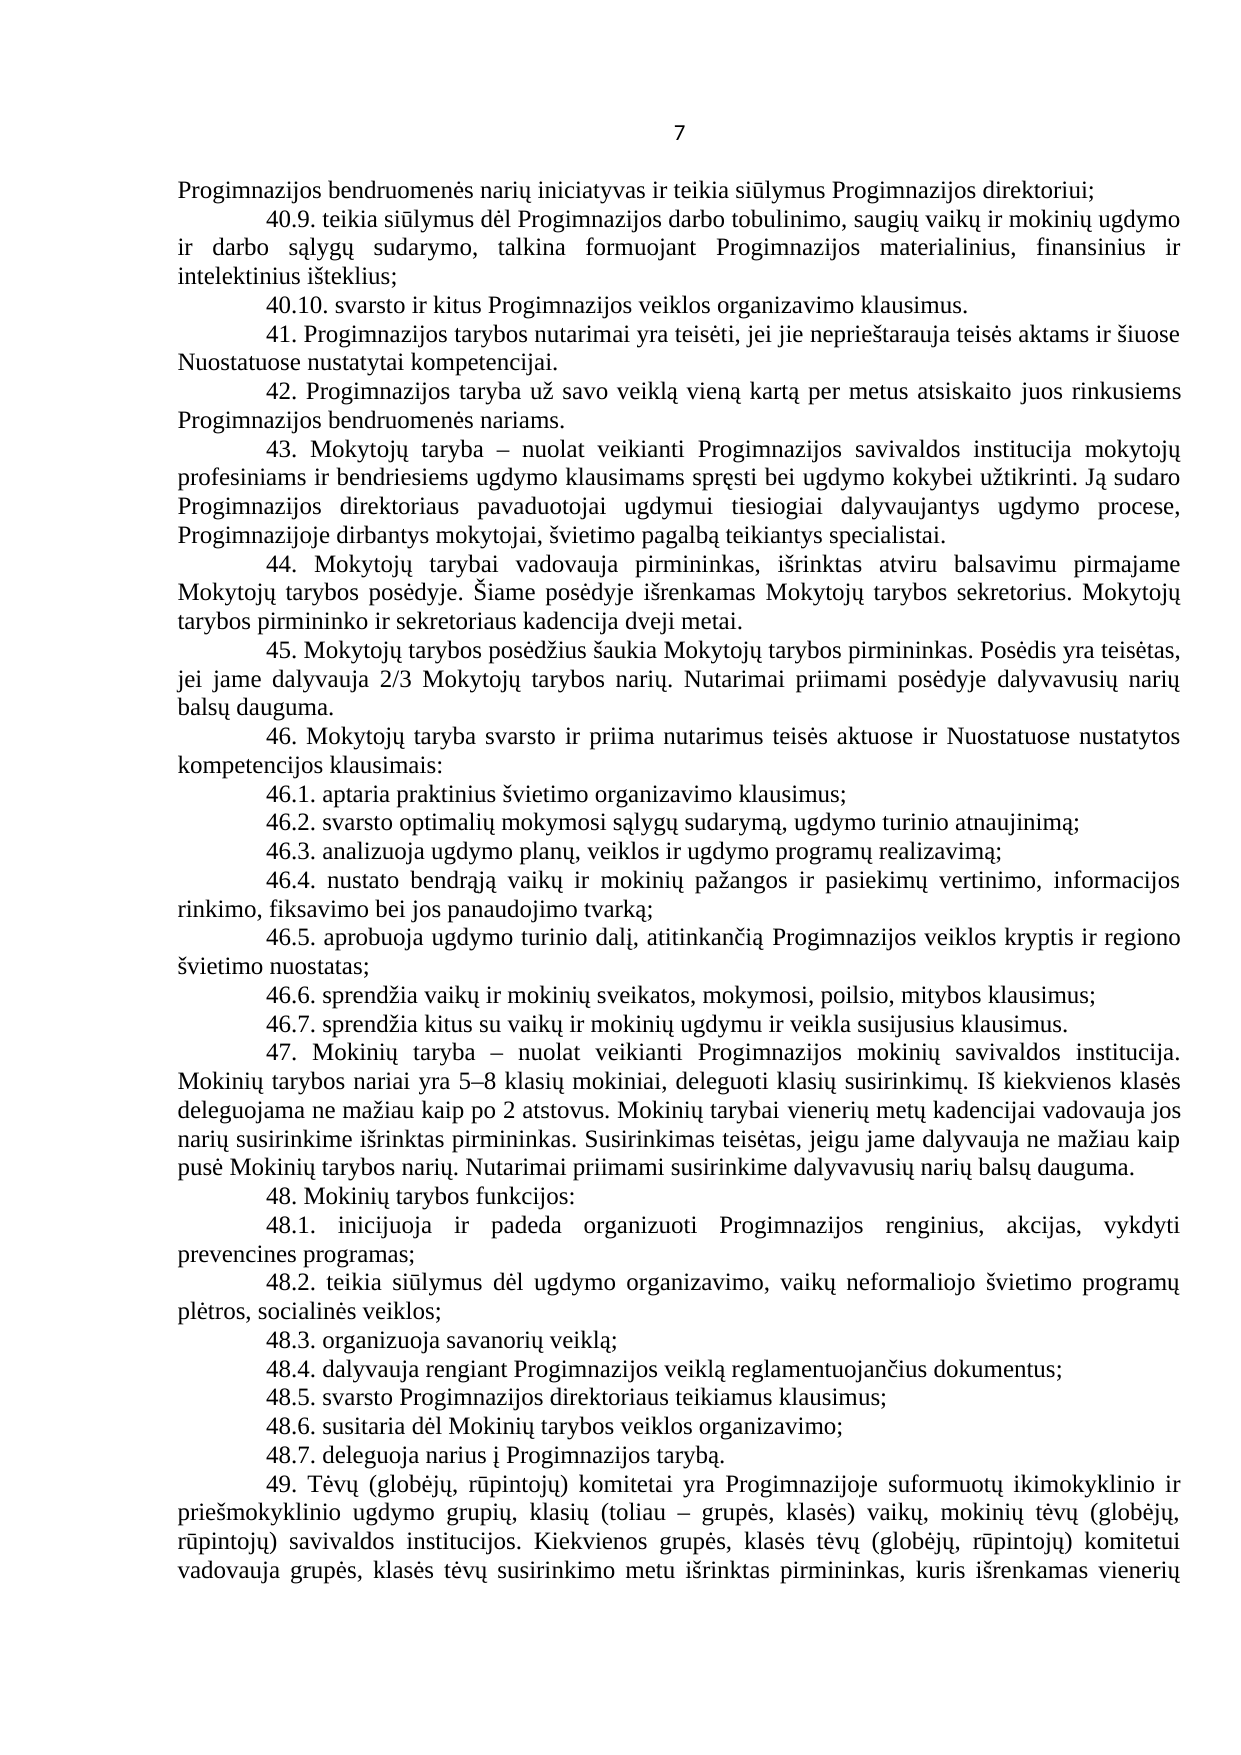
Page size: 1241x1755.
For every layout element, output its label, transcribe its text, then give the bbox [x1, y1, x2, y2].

text Progimnazijos bendruomenės narių iniciatyvas ir teikia siūlymus Progimnazijos direktoriui; [177, 175, 1181, 204]
text 47. Mokinių taryba – nuolat veikianti Progimnazijos mokinių savivaldos institucija. Mokinių tarybos nariai yra 5–8 klasių mokiniai, deleguoti klasių susirinkimų. Iš kiekvienos klasės deleguojama ne mažiau kaip po 2 atstovus. Mokinių tarybai vienerių metų kadencijai vadovauja jos narių susirinkime išrinktas pirmininkas. Susirinkimas teisėtas, jeigu jame dalyvauja ne mažiau kaip pusė Mokinių tarybos narių. Nutarimai priimami susirinkime dalyvavusių narių balsų dauguma. [177, 1037, 1181, 1181]
text 46.4. nustato bendrąją vaikų ir mokinių pažangos ir pasiekimų vertinimo, informacijos rinkimo, fiksavimo bei jos panaudojimo tvarką; [177, 865, 1181, 922]
text 44. Mokytojų tarybai vadovauja pirmininkas, išrinktas atviru balsavimu pirmajame Mokytojų tarybos posėdyje. Šiame posėdyje išrenkamas Mokytojų tarybos sekretorius. Mokytojų tarybos pirmininko ir sekretoriaus kadencija dveji metai. [177, 549, 1181, 635]
text 49. Tėvų (globėjų, rūpintojų) komitetai yra Progimnazijoje suformuotų ikimokyklinio ir priešmokyklinio ugdymo grupių, klasių (toliau – grupės, klasės) vaikų, mokinių tėvų (globėjų, rūpintojų) savivaldos institucijos. Kiekvienos grupės, klasės tėvų (globėjų, rūpintojų) komitetui vadovauja grupės, klasės tėvų susirinkimo metu išrinktas pirmininkas, kuris išrenkamas vienerių [177, 1469, 1181, 1584]
text 48.7. deleguoja narius į Progimnazijos tarybą. [177, 1440, 1181, 1469]
text 48.3. organizuoja savanorių veiklą; [177, 1325, 1181, 1354]
text 40.9. teikia siūlymus dėl Progimnazijos darbo tobulinimo, saugių vaikų ir mokinių ugdymo ir darbo sąlygų sudarymo, talkina formuojant Progimnazijos materialinius, finansinius ir intelektinius išteklius; [177, 204, 1181, 290]
text 46. Mokytojų taryba svarsto ir priima nutarimus teisės aktuose ir Nuostatuose nustatytos kompetencijos klausimais: [177, 721, 1181, 779]
text 46.1. aptaria praktinius švietimo organizavimo klausimus; [177, 779, 1181, 807]
text 45. Mokytojų tarybos posėdžius šaukia Mokytojų tarybos pirmininkas. Posėdis yra teisėtas, jei jame dalyvauja 2/3 Mokytojų tarybos narių. Nutarimai priimami posėdyje dalyvavusių narių balsų dauguma. [177, 635, 1181, 721]
text 48.2. teikia siūlymus dėl ugdymo organizavimo, vaikų neformaliojo švietimo programų plėtros, socialinės veiklos; [177, 1267, 1181, 1325]
text 43. Mokytojų taryba – nuolat veikianti Progimnazijos savivaldos institucija mokytojų profesiniams ir bendriesiems ugdymo klausimams spręsti bei ugdymo kokybei užtikrinti. Ją sudaro Progimnazijos direktoriaus pavaduotojai ugdymui tiesiogiai dalyvaujantys ugdymo procese, Progimnazijoje dirbantys mokytojai, švietimo pagalbą teikiantys specialistai. [177, 434, 1181, 549]
text 41. Progimnazijos tarybos nutarimai yra teisėti, jei jie neprieštarauja teisės aktams ir šiuose Nuostatuose nustatytai kompetencijai. [177, 319, 1181, 376]
text 48.4. dalyvauja rengiant Progimnazijos veiklą reglamentuojančius dokumentus; [177, 1354, 1181, 1382]
text 48.6. susitaria dėl Mokinių tarybos veiklos organizavimo; [177, 1411, 1181, 1440]
text 48.1. inicijuoja ir padeda organizuoti Progimnazijos renginius, akcijas, vykdyti prevencines programas; [177, 1210, 1181, 1267]
text 42. Progimnazijos taryba už savo veiklą vieną kartą per metus atsiskaito juos rinkusiems Progimnazijos bendruomenės nariams. [177, 376, 1181, 434]
text 40.10. svarsto ir kitus Progimnazijos veiklos organizavimo klausimus. [177, 290, 1181, 319]
text 46.3. analizuoja ugdymo planų, veiklos ir ugdymo programų realizavimą; [177, 836, 1181, 865]
text 46.5. aprobuoja ugdymo turinio dalį, atitinkančią Progimnazijos veiklos kryptis ir regiono švietimo nuostatas; [177, 922, 1181, 980]
text 46.6. sprendžia vaikų ir mokinių sveikatos, mokymosi, poilsio, mitybos klausimus; [177, 980, 1181, 1009]
text 46.2. svarsto optimalių mokymosi sąlygų sudarymą, ugdymo turinio atnaujinimą; [177, 807, 1181, 836]
text 46.7. sprendžia kitus su vaikų ir mokinių ugdymu ir veikla susijusius klausimus. [177, 1009, 1181, 1037]
text 48.5. svarsto Progimnazijos direktoriaus teikiamus klausimus; [177, 1382, 1181, 1411]
text 48. Mokinių tarybos funkcijos: [177, 1181, 1181, 1210]
